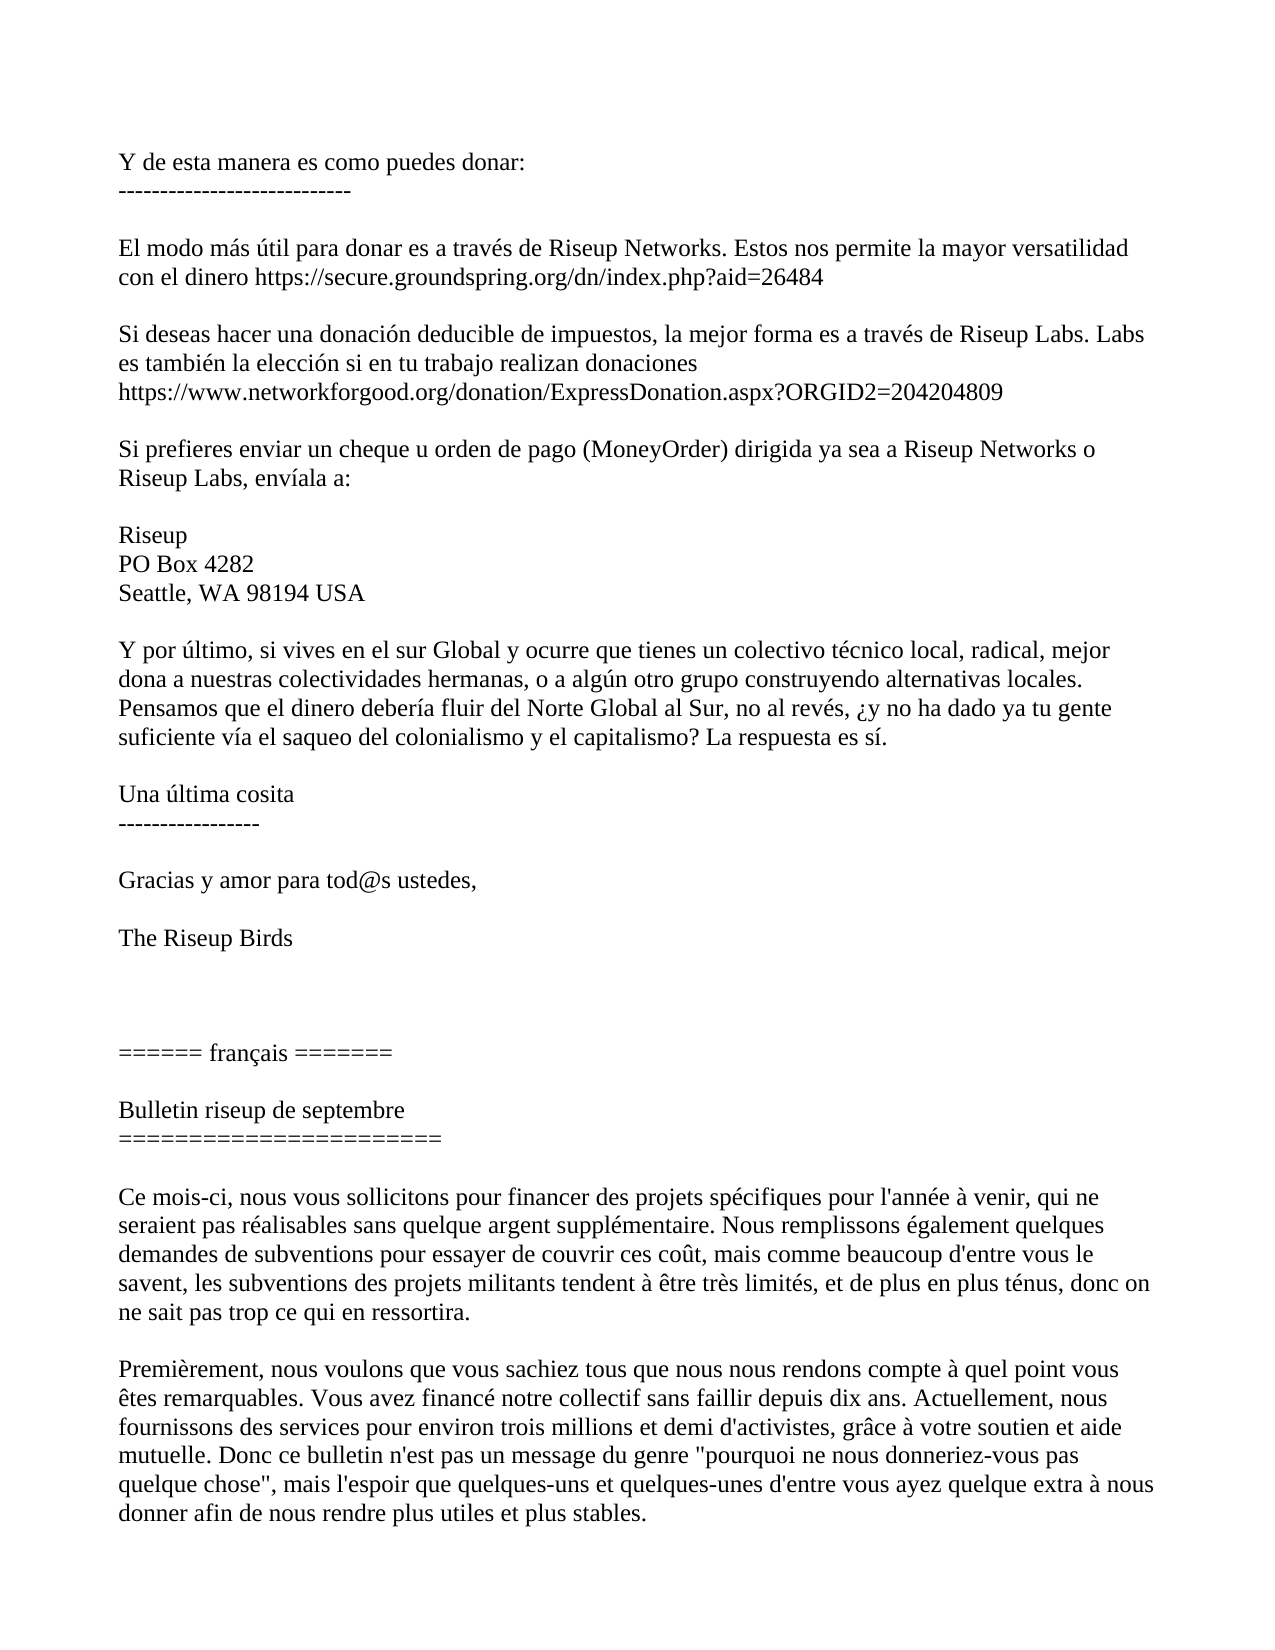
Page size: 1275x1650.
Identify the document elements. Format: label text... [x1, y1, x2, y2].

text ---------------------------- [118, 176, 1157, 204]
text Una última cosita [118, 779, 1157, 808]
text Gracias y amor para tod@s ustedes, [118, 866, 1157, 894]
text The Riseup Birds [118, 923, 1157, 952]
text Si prefieres enviar un cheque u orden de pago (MoneyOrder) dirigida ya sea a Riseup Networks o Riseup Labs, envíala a: [118, 434, 1157, 492]
text Premièrement, nous voulons que vous sachiez tous que nous nous rendons compte à quel point vous êtes remarquables. Vous avez financé notre collectif sans faillir depuis dix ans. Actuellement, nous fournissons des services pour environ trois millions et demi d'activistes, grâce à votre soutien et aide mutuelle. Donc ce bulletin n'est pas un message du genre "pourquoi ne nous donneriez-vous pas quelque chose", mais l'espoir que quelques-uns et quelques-unes d'entre vous ayez quelque extra à nous donner afin de nous rendre plus utiles et plus stables. [118, 1354, 1157, 1527]
text Y por último, si vives en el sur Global y ocurre que tienes un colectivo técnico local, radical, mejor dona a nuestras colectividades hermanas, o a algún otro grupo construyendo alternativas locales. Pensamos que el dinero debería fluir del Norte Global al Sur, no al revés, ¿y no ha dado ya tu gente suficiente vía el saqueo del colonialismo y el capitalismo? La respuesta es sí. [118, 636, 1157, 751]
text Seattle, WA 98194 USA [118, 578, 1157, 607]
text El modo más útil para donar es a través de Riseup Networks. Estos nos permite la mayor versatilidad con el dinero https://secure.groundspring.org/dn/index.php?aid=26484 [118, 233, 1157, 291]
text Si deseas hacer una donación deducible de impuestos, la mejor forma es a través de Riseup Labs. Labs es también la elección si en tu trabajo realizan donaciones https://www.networkforgood.org/donation/ExpressDonation.aspx?ORGID2=204204809 [118, 319, 1157, 406]
text ======================= [118, 1124, 1157, 1153]
text ====== français ======= [118, 1038, 1157, 1067]
text Y de esta manera es como puedes donar: [118, 147, 1157, 176]
text PO Box 4282 [118, 549, 1157, 578]
text Bulletin riseup de septembre [118, 1096, 1157, 1124]
text Riseup [118, 521, 1157, 549]
text ----------------- [118, 808, 1157, 837]
text Ce mois-ci, nous vous sollicitons pour financer des projets spécifiques pour l'année à venir, qui ne seraient pas réalisables sans quelque argent supplémentaire. Nous remplissons également quelques demandes de subventions pour essayer de couvrir ces coût, mais comme beaucoup d'entre vous le savent, les subventions des projets militants tendent à être très limités, et de plus en plus ténus, donc on ne sait pas trop ce qui en ressortira. [118, 1182, 1157, 1326]
